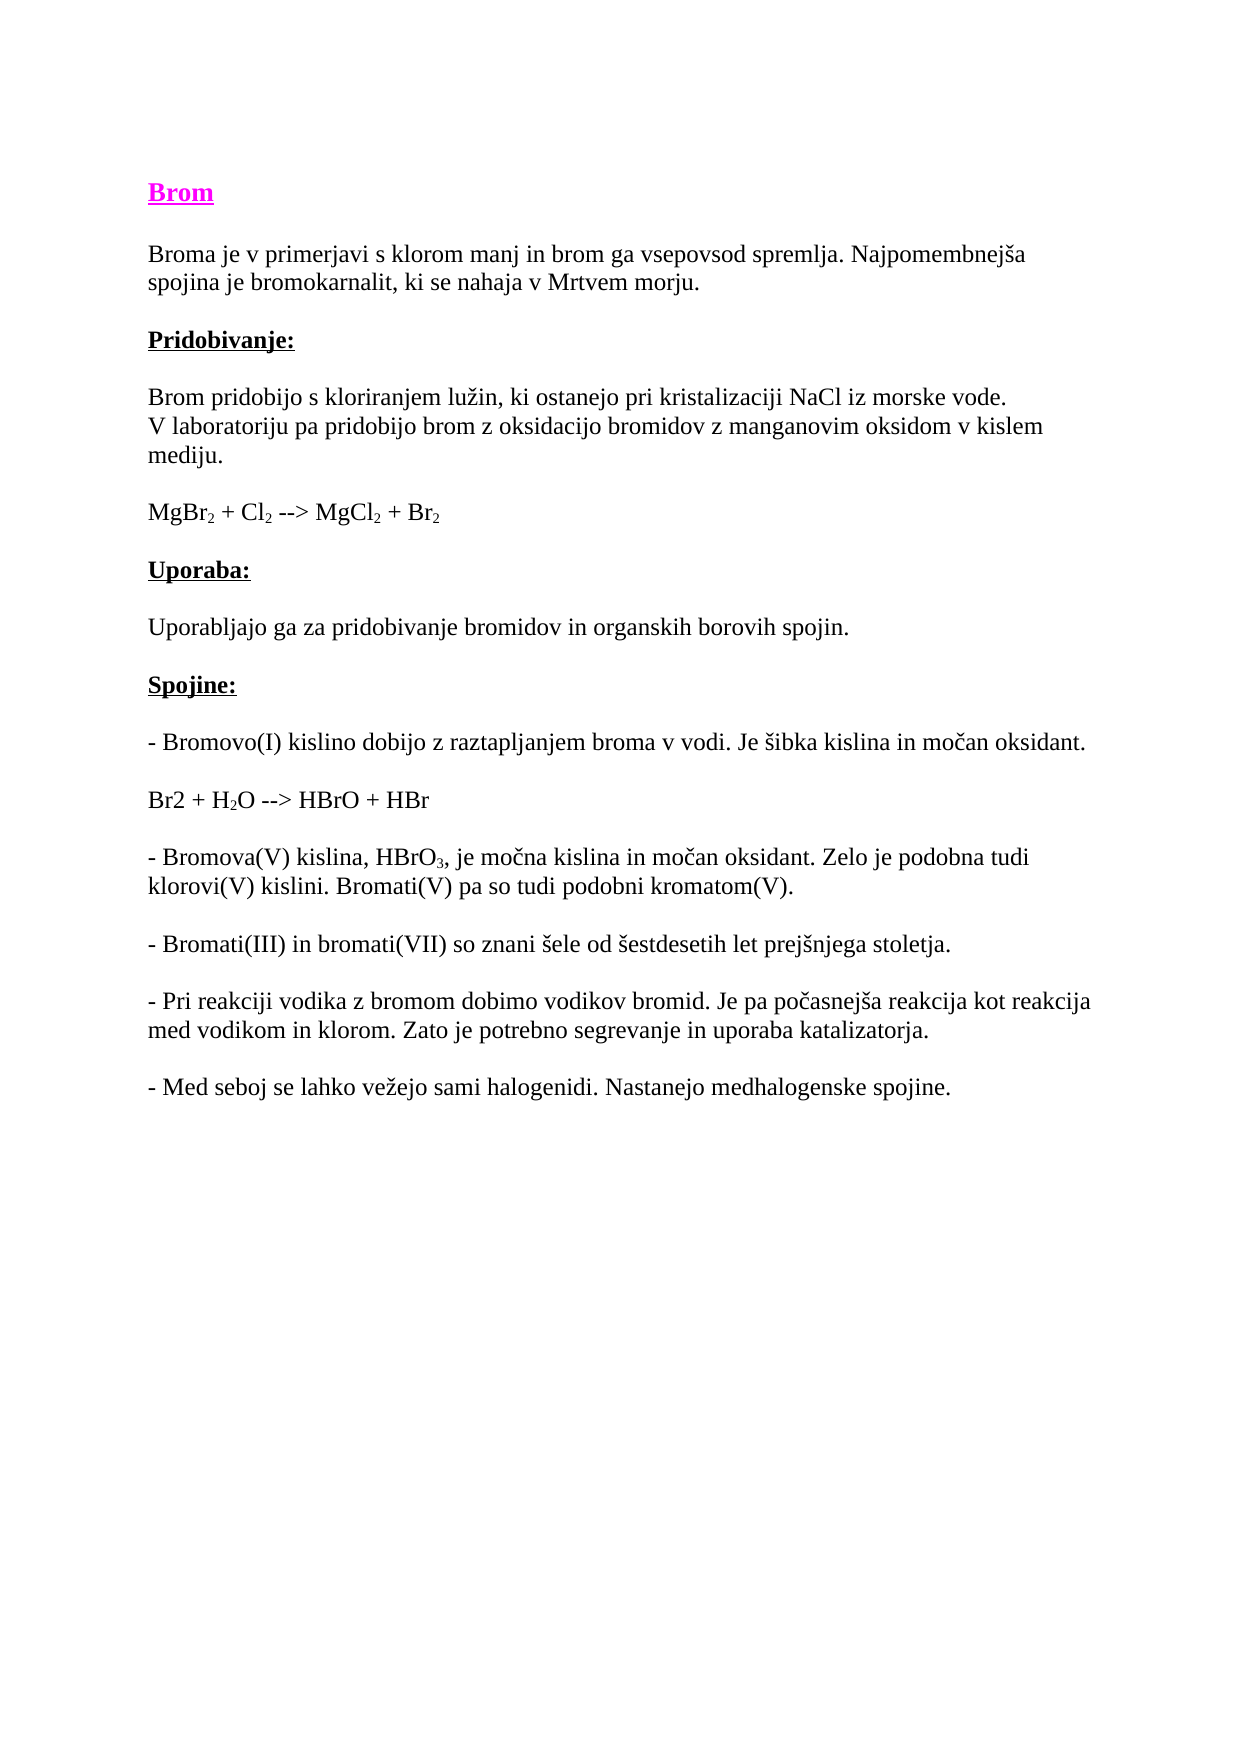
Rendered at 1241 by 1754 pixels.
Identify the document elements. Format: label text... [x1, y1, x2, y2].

text - Bromovo(I) kislino dobijo z raztapljanjem broma v vodi. Je šibka kislina in močan oksidant. [148, 727, 1093, 756]
text - Pri reakciji vodika z bromom dobimo vodikov bromid. Je pa počasnejša reakcija kot reakcija med vodikom in klorom. Zato je potrebno segrevanje in uporaba katalizatorja. [148, 986, 1093, 1044]
text Brom pridobijo s kloriranjem lužin, ki ostanejo pri kristalizaciji NaCl iz morske vode. [148, 382, 1093, 411]
text - Bromati(III) in bromati(VII) so znani šele od šestdesetih let prejšnjega stoletja. [148, 929, 1093, 957]
text V laboratoriju pa pridobijo brom z oksidacijo bromidov z manganovim oksidom v kislem mediju. [148, 411, 1093, 469]
text Br2 + H2O --> HBrO + HBr [148, 785, 1093, 814]
text Uporaba: [148, 555, 1093, 584]
text - Bromova(V) kislina, HBrO3, je močna kislina in močan oksidant. Zelo je podobna tudi klorovi(V) kislini. Bromati(V) pa so tudi podobni kromatom(V). [148, 842, 1093, 900]
text Spojine: [148, 670, 1093, 699]
text Broma je v primerjavi s klorom manj in brom ga vsepovsod spremlja. Najpomembnejša spojina je bromokarnalit, ki se nahaja v Mrtvem morju. [148, 239, 1093, 296]
text Pridobivanje: [148, 325, 1093, 354]
text - Med seboj se lahko vežejo sami halogenidi. Nastanejo medhalogenske spojine. [148, 1072, 1093, 1101]
text MgBr2 + Cl2 --> MgCl2 + Br2 [148, 497, 1093, 526]
text Uporabljajo ga za pridobivanje bromidov in organskih borovih spojin. [148, 612, 1093, 641]
subtitle Brom [148, 176, 1093, 207]
